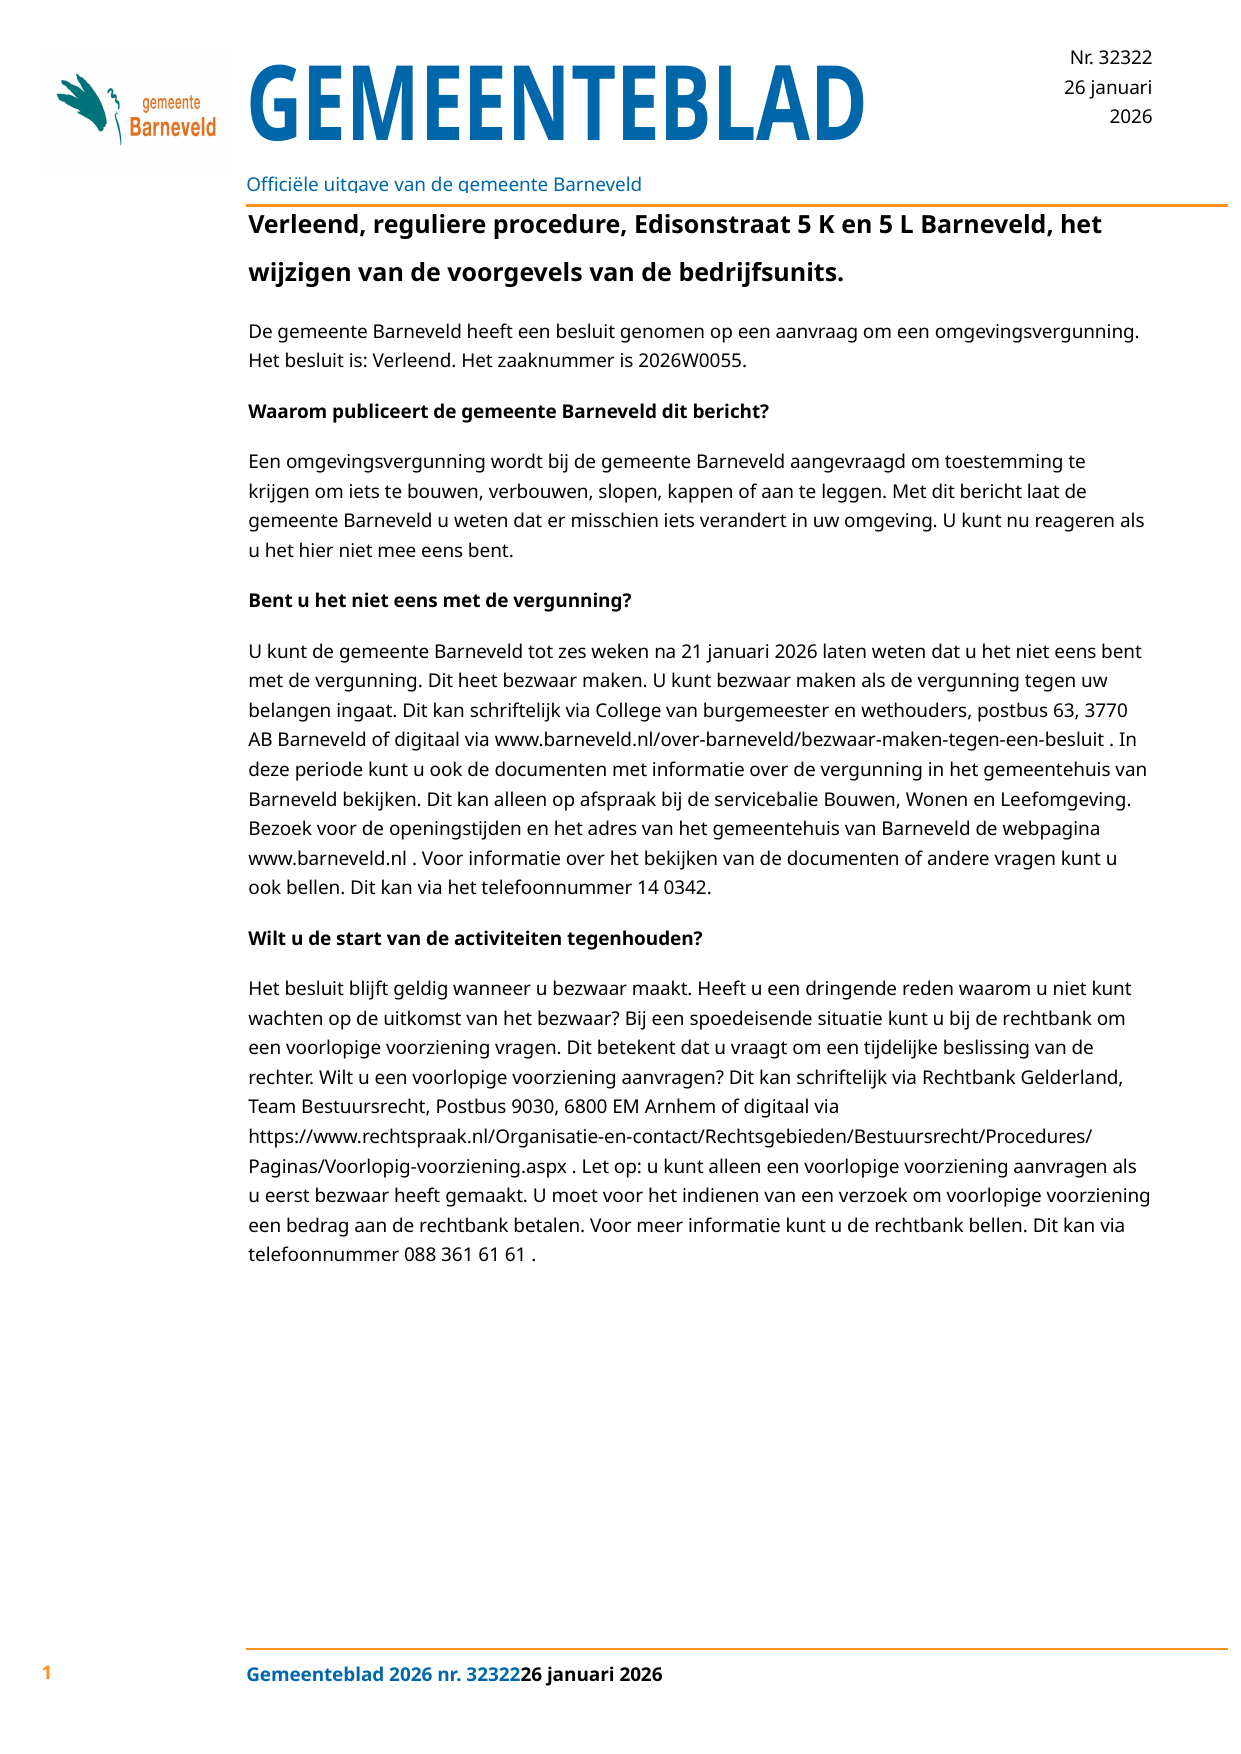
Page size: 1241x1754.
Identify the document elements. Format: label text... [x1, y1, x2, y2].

text Bent u het niet eens met de vergunning? [248, 587, 1152, 613]
text Een omgevingsvergunning wordt bij de gemeente Barneveld aangevraagd om toestemming te krijgen om iets te bouwen, verbouwen, slopen, kappen of aan te leggen. Met dit bericht laat de gemeente Barneveld u weten dat er misschien iets verandert in uw omgeving. U kunt nu reageren als u het hier niet mee eens bent. [248, 448, 1152, 563]
text U kunt de gemeente Barneveld tot zes weken na 21 januari 2026 laten weten dat u het niet eens bent met de vergunning. Dit heet bezwaar maken. U kunt bezwaar maken als de vergunning tegen uw belangen ingaat. Dit kan schriftelijk via College van burgemeester en wethouders, postbus 63, 3770 AB Barneveld of digitaal via www.barneveld.nl/over-barneveld/bezwaar-maken-tegen-een-besluit . In deze periode kunt u ook de documenten met informatie over de vergunning in het gemeentehuis van Barneveld bekijken. Dit kan alleen op afspraak bij de servicebalie Bouwen, Wonen en Leefomgeving. Bezoek voor de openingstijden en het adres van het gemeentehuis van Barneveld de webpagina www.barneveld.nl . Voor informatie over het bekijken van de documenten of andere vragen kunt u ook bellen. Dit kan via het telefoonnummer 14 0342. [248, 638, 1152, 900]
picture [41, 47, 231, 172]
text De gemeente Barneveld heeft een besluit genomen op een aanvraag om een omgevingsvergunning. Het besluit is: Verleend. Het zaaknummer is 2026W0055. [248, 318, 1152, 373]
text Wilt u de start van de activiteiten tegenhouden? [248, 925, 1152, 951]
text Verleend, reguliere procedure, Edisonstraat 5 K en 5 L Barneveld, het wijzigen van de voorgevels van de bedrijfsunits. [248, 207, 1152, 288]
text Het besluit blijft geldig wanneer u bezwaar maakt. Heeft u een dringende reden waarom u niet kunt wachten op de uitkomst van het bezwaar? Bij een spoedeisende situatie kunt u bij de rechtbank om een voorlopige voorziening vragen. Dit betekent dat u vraagt om een tijdelijke beslissing van de rechter. Wilt u een voorlopige voorziening aanvragen? Dit kan schriftelijk via Rechtbank Gelderland, Team Bestuursrecht, Postbus 9030, 6800 EM Arnhem of digitaal via https://www.rechtspraak.nl/Organisatie-en-contact/Rechtsgebieden/Bestuursrecht/Procedures/Paginas/Voorlopig-voorziening.aspx . Let op: u kunt alleen een voorlopige voorziening aanvragen als u eerst bezwaar heeft gemaakt. U moet voor het indienen van een verzoek om voorlopige voorziening een bedrag aan de rechtbank betalen. Voor meer informatie kunt u de rechtbank bellen. Dit kan via telefoonnummer 088 361 61 61 . [248, 975, 1152, 1267]
text Waarom publiceert de gemeente Barneveld dit bericht? [248, 398, 1152, 424]
